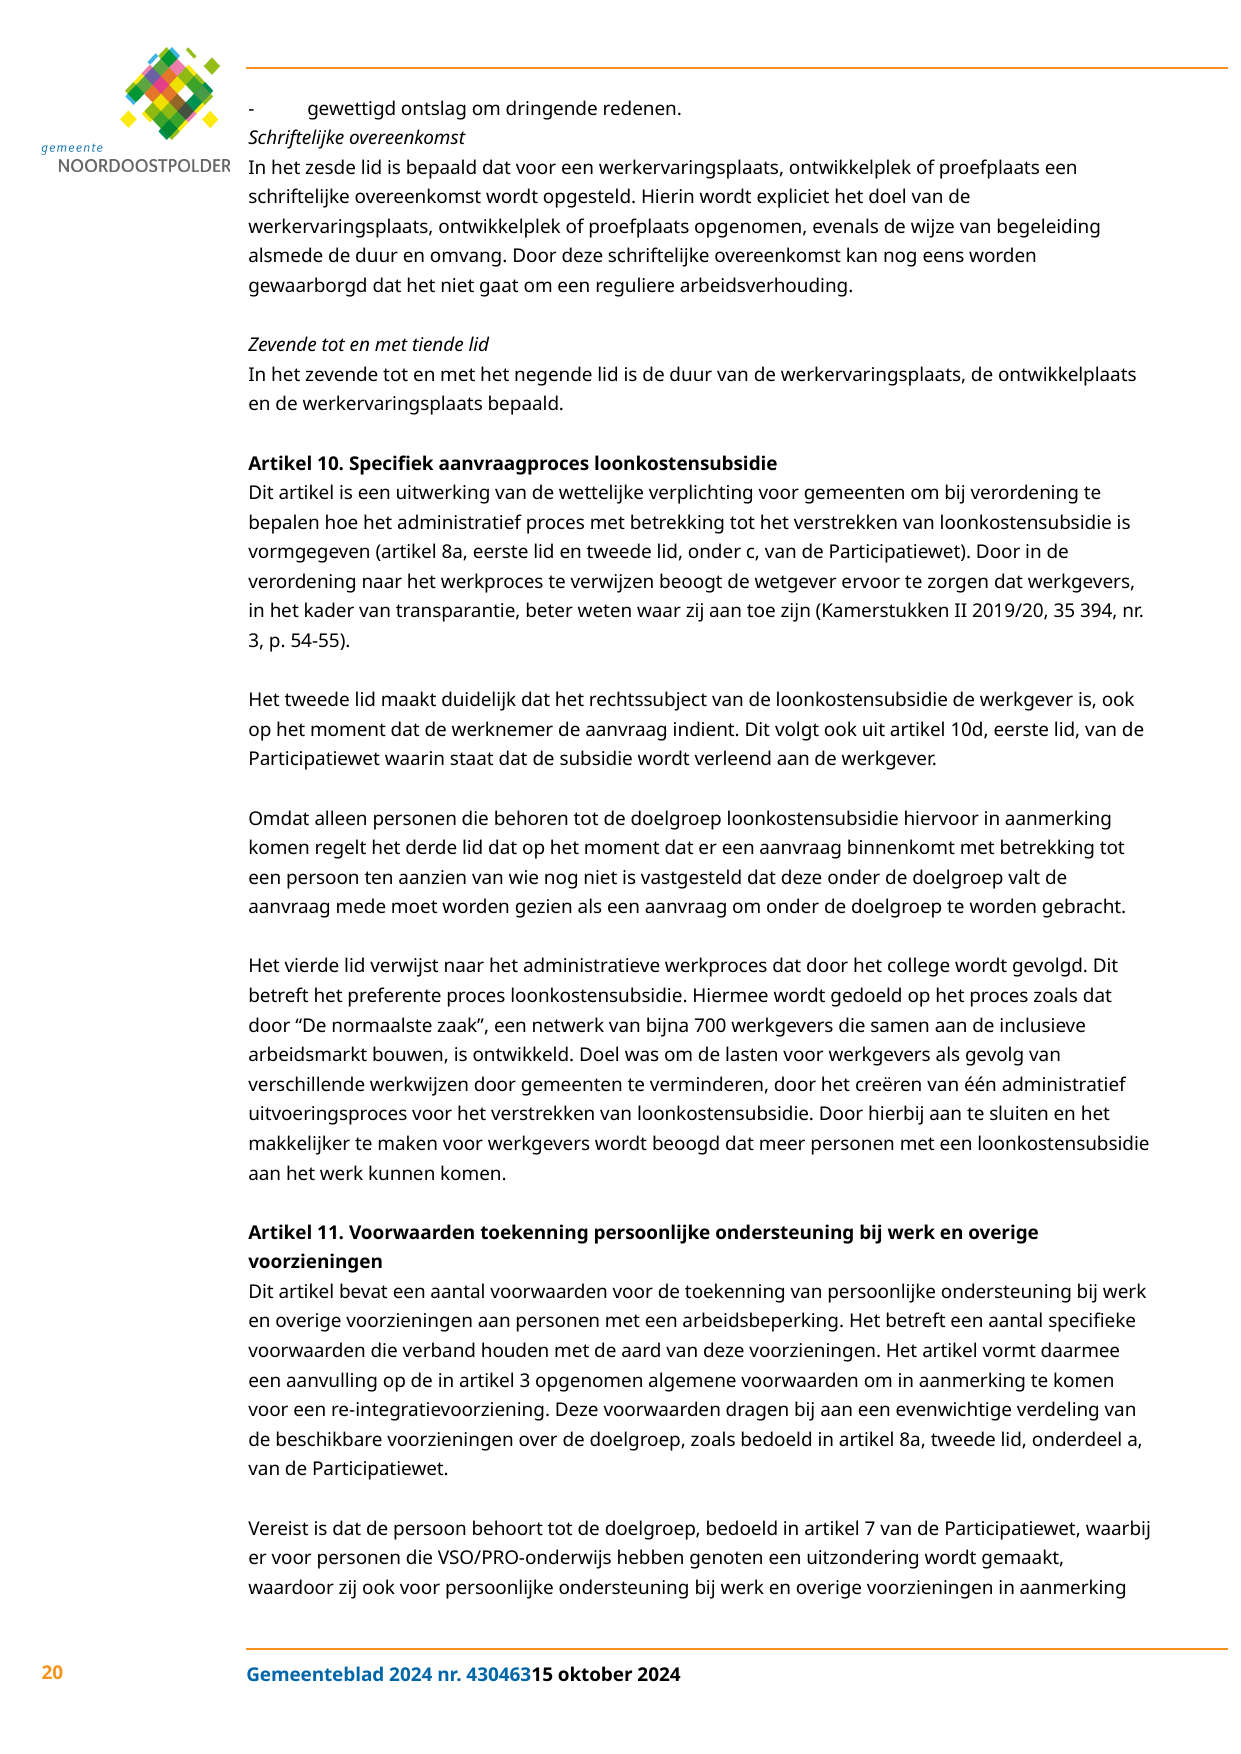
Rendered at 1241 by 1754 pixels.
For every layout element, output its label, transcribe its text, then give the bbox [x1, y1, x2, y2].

text Zevende tot en met tiende lid [248, 331, 1152, 357]
text Omdat alleen personen die behoren tot de doelgroep loonkostensubsidie hiervoor in aanmerking komen regelt het derde lid dat op het moment dat er een aanvraag binnenkomt met betrekking tot een persoon ten aanzien van wie nog niet is vastgesteld dat deze onder de doelgroep valt de aanvraag mede moet worden gezien als een aanvraag om onder de doelgroep te worden gebracht. [248, 805, 1152, 919]
list gewettigd ontslag om dringende redenen. [248, 95, 1152, 121]
text Vereist is dat de persoon behoort tot de doelgroep, bedoeld in artikel 7 van de Participatiewet, waarbij er voor personen die VSO/PRO-onderwijs hebben genoten een uitzondering wordt gemaakt, waardoor zij ook voor persoonlijke ondersteuning bij werk en overige voorzieningen in aanmerking [248, 1515, 1152, 1600]
text Dit artikel bevat een aantal voorwaarden voor de toekenning van persoonlijke ondersteuning bij werk en overige voorzieningen aan personen met een arbeidsbeperking. Het betreft een aantal specifieke voorwaarden die verband houden met de aard van deze voorzieningen. Het artikel vormt daarmee een aanvulling op de in artikel 3 opgenomen algemene voorwaarden om in aanmerking te komen voor een re-integratievoorziening. Deze voorwaarden dragen bij aan een evenwichtige verdeling van de beschikbare voorzieningen over de doelgroep, zoals bedoeld in artikel 8a, tweede lid, onderdeel a, van de Participatiewet. [248, 1278, 1152, 1481]
text Het vierde lid verwijst naar het administratieve werkproces dat door het college wordt gevolgd. Dit betreft het preferente proces loonkostensubsidie. Hiermee wordt gedoeld op het proces zoals dat door “De normaalste zaak”, een netwerk van bijna 700 werkgevers die samen aan de inclusieve arbeidsmarkt bouwen, is ontwikkeld. Doel was om de lasten voor werkgevers als gevolg van verschillende werkwijzen door gemeenten te verminderen, door het creëren van één administratief uitvoeringsproces voor het verstrekken van loonkostensubsidie. Door hierbij aan te sluiten en het makkelijker te maken voor werkgevers wordt beoogd dat meer personen met een loonkostensubsidie aan het werk kunnen komen. [248, 953, 1152, 1186]
text Schriftelijke overeenkomst [248, 124, 1152, 150]
text Het tweede lid maakt duidelijk dat het rechtssubject van de loonkostensubsidie de werkgever is, ook op het moment dat de werknemer de aanvraag indient. Dit volgt ook uit artikel 10d, eerste lid, van de Participatiewet waarin staat dat de subsidie wordt verleend aan de werkgever. [248, 686, 1152, 771]
text Artikel 10. Specifiek aanvraagproces loonkostensubsidie [248, 450, 1152, 476]
text Dit artikel is een uitwerking van de wettelijke verplichting voor gemeenten om bij verordening te bepalen hoe het administratief proces met betrekking tot het verstrekken van loonkostensubsidie is vormgegeven (artikel 8a, eerste lid en tweede lid, onder c, van de Participatiewet). Door in de verordening naar het werkproces te verwijzen beoogt de wetgever ervoor te zorgen dat werkgevers, in het kader van transparantie, beter weten waar zij aan toe zijn (Kamerstukken II 2019/20, 35 394, nr. 3, p. 54-55). [248, 479, 1152, 653]
picture [41, 47, 231, 172]
text In het zesde lid is bepaald dat voor een werkervaringsplaats, ontwikkelplek of proefplaats een schriftelijke overeenkomst wordt opgesteld. Hierin wordt expliciet het doel van de werkervaringsplaats, ontwikkelplek of proefplaats opgenomen, evenals de wijze van begeleiding alsmede de duur en omvang. Door deze schriftelijke overeenkomst kan nog eens worden gewaarborgd dat het niet gaat om een reguliere arbeidsverhouding. [248, 154, 1152, 298]
text Artikel 11. Voorwaarden toekenning persoonlijke ondersteuning bij werk en overige voorzieningen [248, 1219, 1152, 1274]
text In het zevende tot en met het negende lid is de duur van de werkervaringsplaats, de ontwikkelplaats en de werkervaringsplaats bepaald. [248, 361, 1152, 416]
